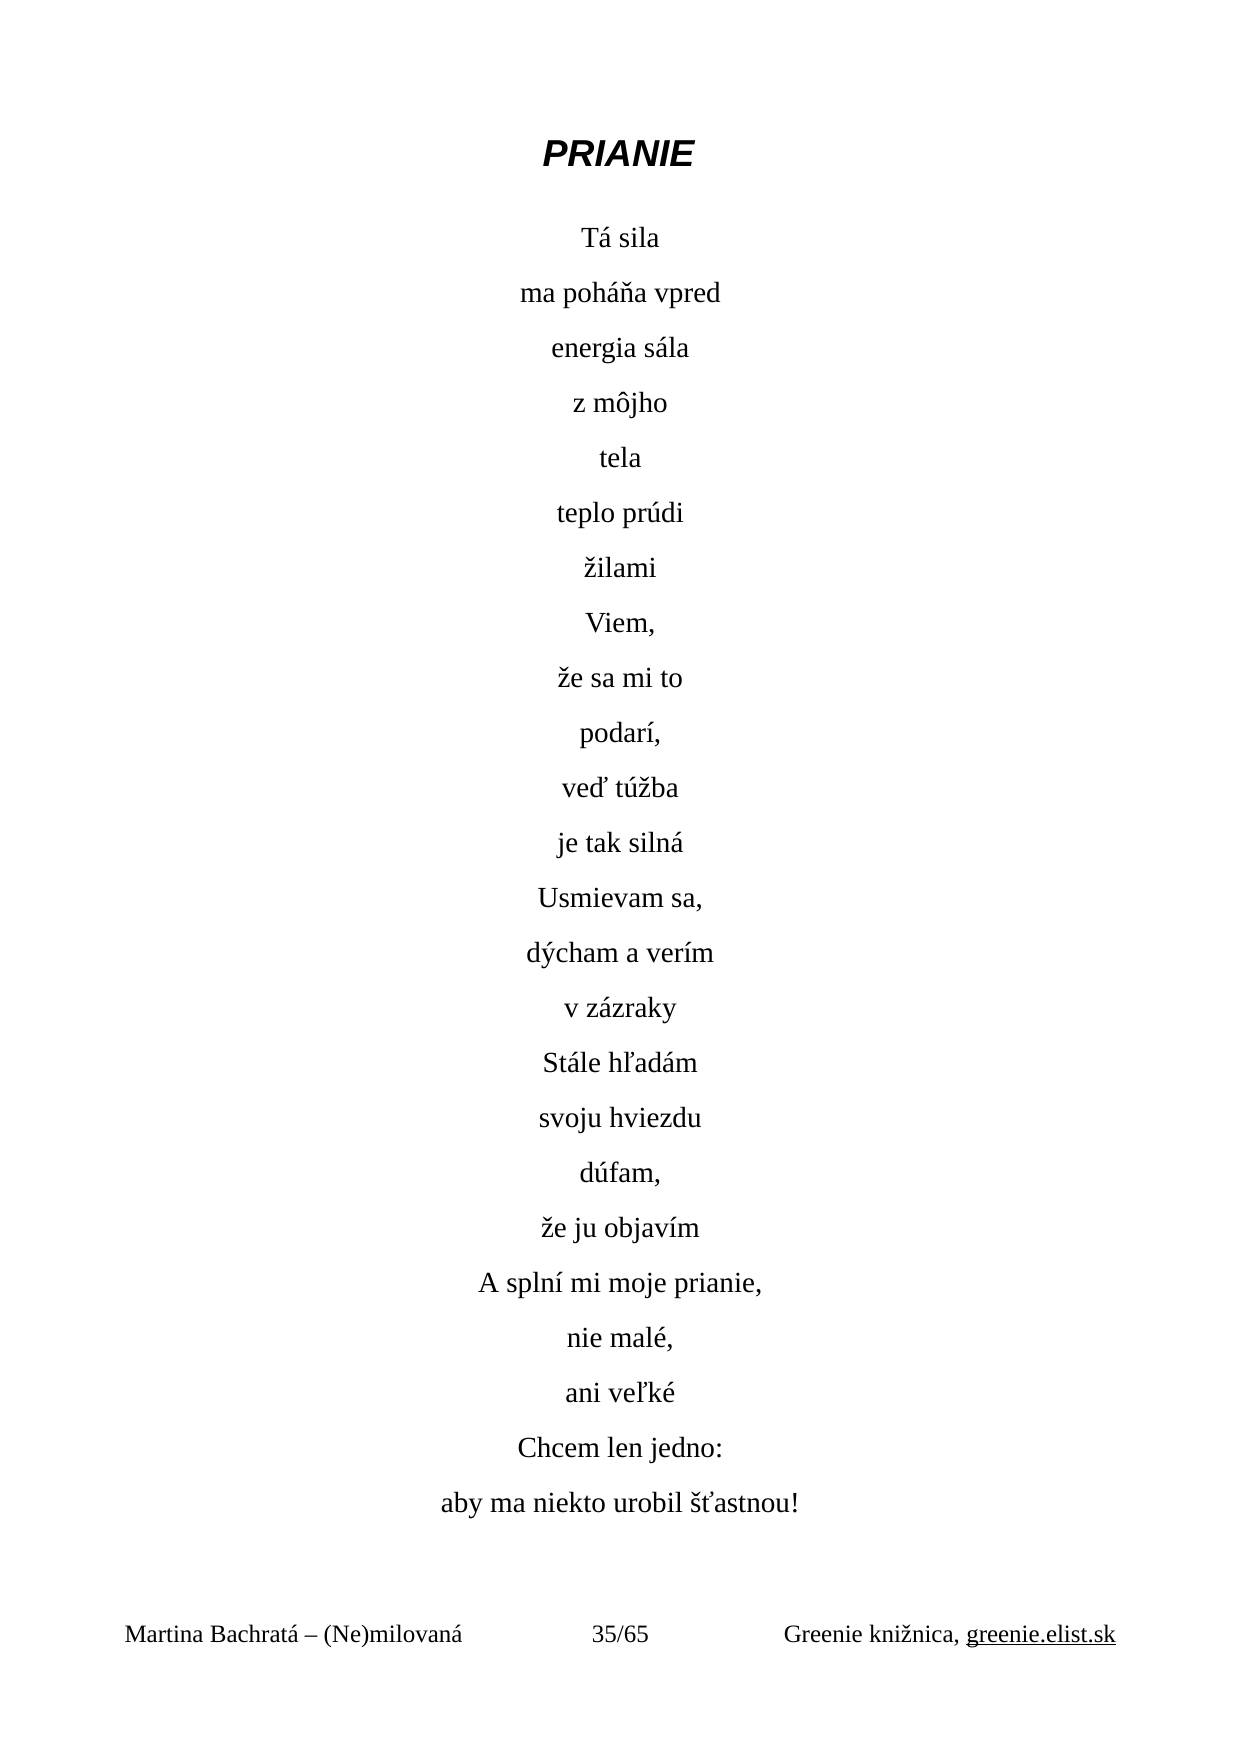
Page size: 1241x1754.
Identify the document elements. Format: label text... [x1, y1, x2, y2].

text že ju objavím [106, 1211, 1134, 1244]
text A splní mi moje prianie, [106, 1266, 1134, 1299]
text ani veľké [106, 1376, 1134, 1409]
text veď túžba [106, 771, 1134, 804]
text dýcham a verím [106, 936, 1134, 969]
text v zázraky [106, 991, 1134, 1024]
text energia sála [106, 331, 1134, 364]
text že sa mi to [106, 661, 1134, 694]
subtitle PRIANIE [106, 131, 1134, 174]
text podarí, [106, 716, 1134, 749]
text Stále hľadám [106, 1046, 1134, 1079]
text žilami [106, 551, 1134, 584]
text teplo prúdi [106, 496, 1134, 529]
text Chcem len jedno: [106, 1431, 1134, 1464]
text dúfam, [106, 1156, 1134, 1189]
text je tak silná [106, 826, 1134, 859]
text tela [106, 441, 1134, 474]
text aby ma niekto urobil šťastnou! [106, 1486, 1134, 1519]
text nie malé, [106, 1321, 1134, 1354]
text z môjho [106, 386, 1134, 419]
text svoju hviezdu [106, 1101, 1134, 1134]
text Usmievam sa, [106, 881, 1134, 914]
text Viem, [106, 606, 1134, 639]
text ma poháňa vpred [106, 276, 1134, 309]
text Tá sila [106, 221, 1134, 254]
